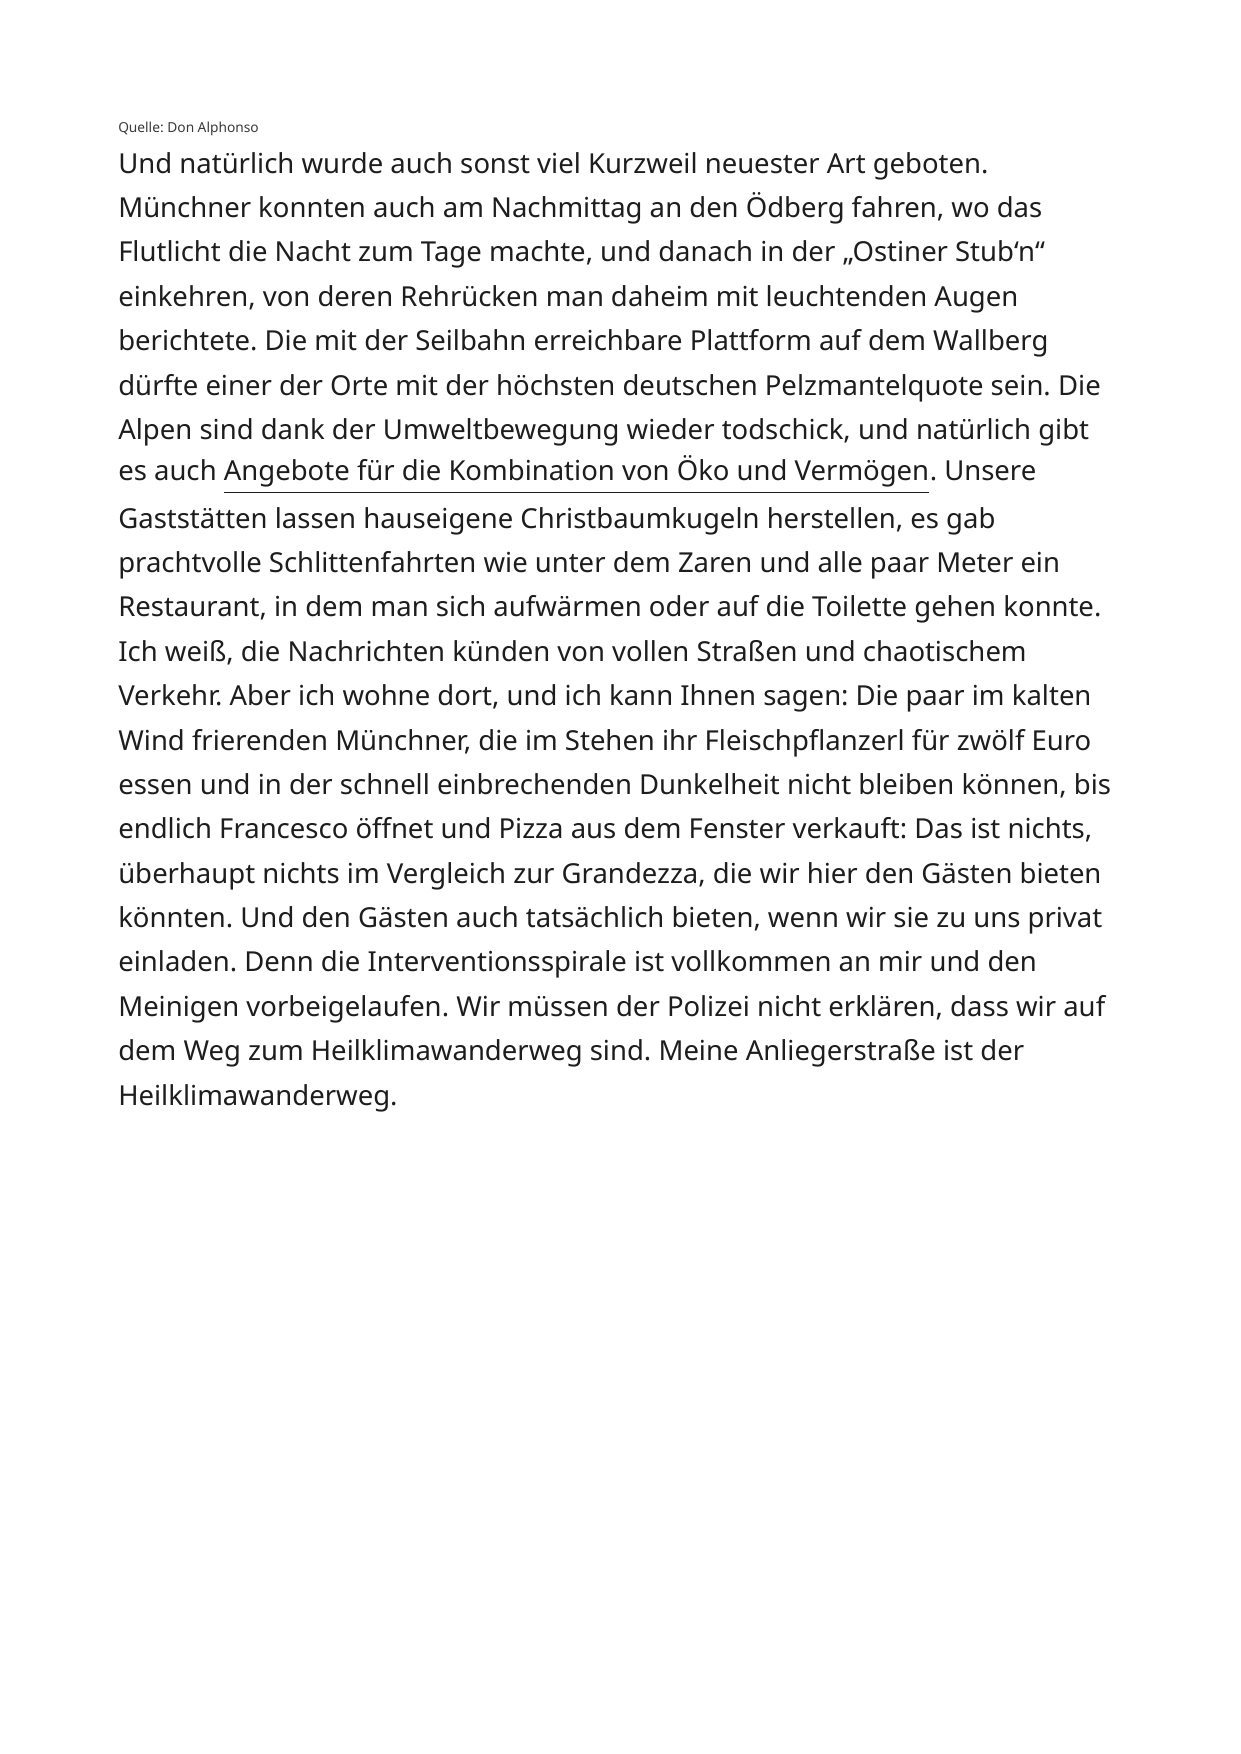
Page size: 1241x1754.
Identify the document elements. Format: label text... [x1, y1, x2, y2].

text Quelle: Don Alphonso [118, 118, 1122, 137]
text Und natürlich wurde auch sonst viel Kurzweil neuester Art geboten. Münchner konnten auch am Nachmittag an den Ödberg fahren, wo das Flutlicht die Nacht zum Tage machte, und danach in der „Ostiner Stub‘n“ einkehren, von deren Rehrücken man daheim mit leuchtenden Augen berichtete. Die mit der Seilbahn erreichbare Plattform auf dem Wallberg dürfte einer der Orte mit der höchsten deutschen Pelzmantelquote sein. Die Alpen sind dank der Umweltbewegung wieder todschick, und natürlich gibt es auch Angebote für die Kombination von Öko und Vermögen. Unsere Gaststätten lassen hauseigene Christbaumkugeln herstellen, es gab prachtvolle Schlittenfahrten wie unter dem Zaren und alle paar Meter ein Restaurant, in dem man sich aufwärmen oder auf die Toilette gehen konnte. Ich weiß, die Nachrichten künden von vollen Straßen und chaotischem Verkehr. Aber ich wohne dort, und ich kann Ihnen sagen: Die paar im kalten Wind frierenden Münchner, die im Stehen ihr Fleischpflanzerl für zwölf Euro essen und in der schnell einbrechenden Dunkelheit nicht bleiben können, bis endlich Francesco öffnet und Pizza aus dem Fenster verkauft: Das ist nichts, überhaupt nichts im Vergleich zur Grandezza, die wir hier den Gästen bieten könnten. Und den Gästen auch tatsächlich bieten, wenn wir sie zu uns privat einladen. Denn die Interventionsspirale ist vollkommen an mir und den Meinigen vorbeigelaufen. Wir müssen der Polizei nicht erklären, dass wir auf dem Weg zum Heilklimawanderweg sind. Meine Anliegerstraße ist der Heilklimawanderweg. [118, 137, 1122, 1113]
